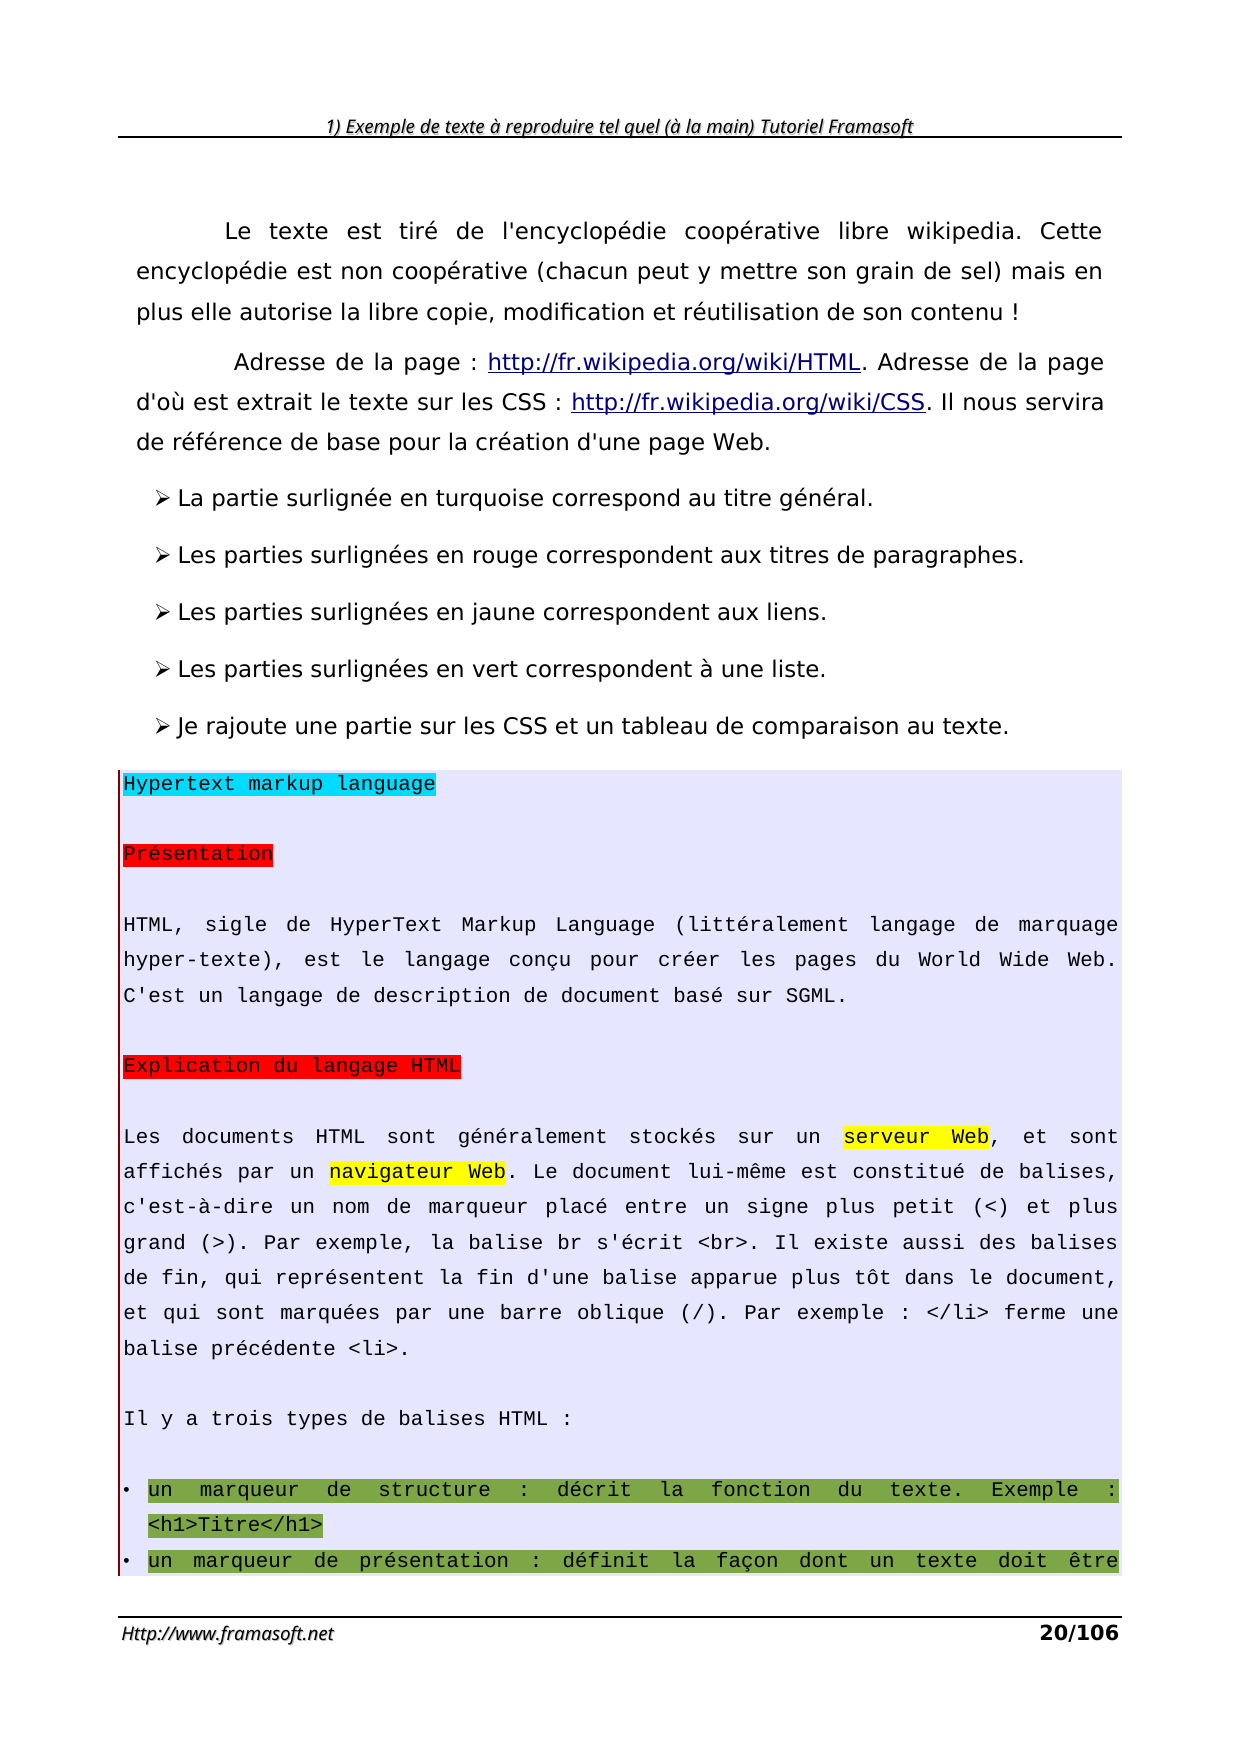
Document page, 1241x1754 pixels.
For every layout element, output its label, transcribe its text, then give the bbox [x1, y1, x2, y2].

list Les parties surlignées en vert correspondent à une liste. [153, 656, 1104, 683]
text Présentation [120, 841, 1122, 867]
list Je rajoute une partie sur les CSS et un tableau de comparaison au texte. [153, 713, 1104, 740]
list un marqueur de présentation : définit la façon dont un texte doit être [120, 1547, 1122, 1576]
text Hypertext markup language [120, 770, 1122, 796]
text Explication du langage HTML [120, 1052, 1122, 1079]
text Les documents HTML sont généralement stockés sur un serveur Web, et sont affichés par un navigateur Web. Le document lui-même est constitué de balises, c'est-à-dire un nom de marqueur placé entre un signe plus petit (<) et plus grand (>). Par exemple, la balise br s'écrit <br>. Il existe aussi des balises de fin, qui représentent la fin d'une balise apparue plus tôt dans le document, et qui sont marquées par une barre oblique (/). Par exemple : </li> ferme une balise précédente <li>. [120, 1123, 1122, 1361]
list La partie surlignée en turquoise correspond au titre général. [153, 486, 1104, 512]
text Le texte est tiré de l'encyclopédie coopérative libre wikipedia. Cette encyclopédie est non coopérative (chacun peut y mettre son grain de sel) mais en plus elle autorise la libre copie, modification et réutilisation de son contenu ! [136, 218, 1104, 325]
text Adresse de la page : http://fr.wikipedia.org/wiki/HTML. Adresse de la page d'où est extrait le texte sur les CSS : http://fr.wikipedia.org/wiki/CSS. Il nous servira de référence de base pour la création d'une page Web. [136, 349, 1104, 456]
text HTML, sigle de HyperText Markup Language (littéralement langage de marquage hyper-texte), est le langage conçu pour créer les pages du World Wide Web. C'est un langage de description de document basé sur SGML. [120, 911, 1122, 1008]
list Les parties surlignées en rouge correspondent aux titres de paragraphes. [153, 542, 1104, 569]
text Il y a trois types de balises HTML : [120, 1406, 1122, 1432]
list Les parties surlignées en jaune correspondent aux liens. [153, 599, 1104, 626]
list un marqueur de structure : décrit la fonction du texte. Exemple : <h1>Titre</h1> [120, 1476, 1122, 1538]
